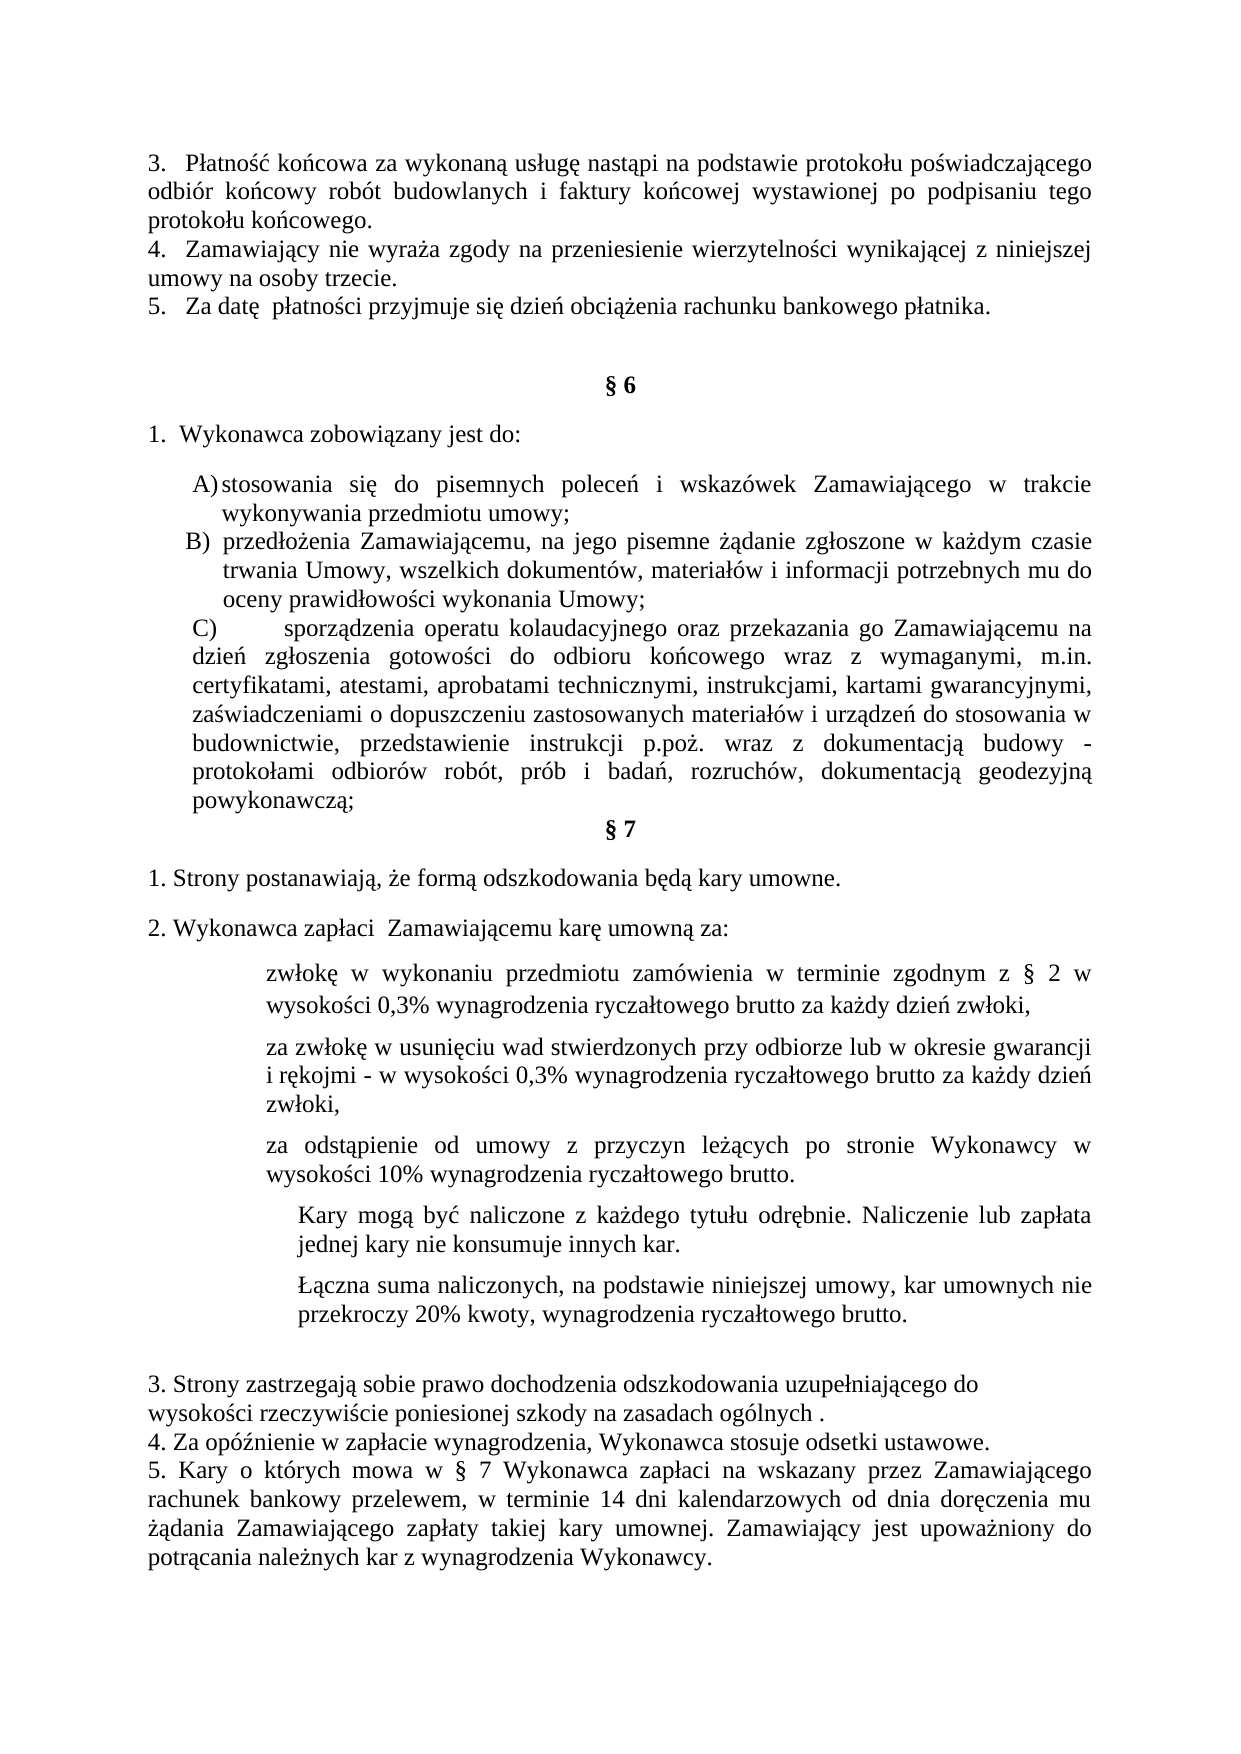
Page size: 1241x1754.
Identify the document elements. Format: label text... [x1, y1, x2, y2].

list przedłożenia Zamawiającemu, na jego pisemne żądanie zgłoszone w każdym czasie trwania Umowy, wszelkich dokumentów, materiałów i informacji potrzebnych mu do oceny prawidłowości wykonania Umowy; [185, 526, 1093, 613]
list za zwłokę w usunięciu wad stwierdzonych przy odbiorze lub w okresie gwarancji i rękojmi - w wysokości 0,3% wynagrodzenia ryczałtowego brutto za każdy dzień zwłoki, [236, 1032, 1093, 1118]
list Łączna suma naliczonych, na podstawie niniejszej umowy, kar umownych nie przekroczy 20% kwoty, wynagrodzenia ryczałtowego brutto. [260, 1270, 1093, 1328]
text wysokości rzeczywiście poniesionej szkody na zasadach ogólnych . [148, 1398, 1093, 1427]
list stosowania się do pisemnych poleceń i wskazówek Zamawiającego w trakcie wykonywania przedmiotu umowy; [192, 469, 1093, 526]
list zwłokę w wykonaniu przedmiotu zamówienia w terminie zgodnym z § 2 w wysokości 0,3% wynagrodzenia ryczałtowego brutto za każdy dzień zwłoki, [236, 954, 1093, 1019]
text § 7 [148, 814, 1093, 843]
text 2. Wykonawca zapłaci Zamawiającemu karę umowną za: [148, 913, 1093, 942]
list za odstąpienie od umowy z przyczyn leżących po stronie Wykonawcy w wysokości 10% wynagrodzenia ryczałtowego brutto. [236, 1130, 1093, 1188]
text § 6 [148, 370, 1093, 398]
list Kary mogą być naliczone z każdego tytułu odrębnie. Naliczenie lub zapłata jednej kary nie konsumuje innych kar. [260, 1200, 1093, 1258]
text 5. Kary o których mowa w § 7 Wykonawca zapłaci na wskazany przez Zamawiającego rachunek bankowy przelewem, w terminie 14 dni kalendarzowych od dnia doręczenia mu żądania Zamawiającego zapłaty takiej kary umownej. Zamawiający jest upoważniony do potrącania należnych kar z wynagrodzenia Wykonawcy. [148, 1455, 1093, 1570]
list Zamawiający nie wyraża zgody na przeniesienie wierzytelności wynikającej z niniejszej umowy na osoby trzecie. [148, 234, 1093, 291]
text 1. Strony postanawiają, że formą odszkodowania będą kary umowne. [148, 863, 1093, 892]
text 1. Wykonawca zobowiązany jest do: [148, 419, 1093, 448]
text 4. Za opóźnienie w zapłacie wynagrodzenia, Wykonawca stosuje odsetki ustawowe. [148, 1427, 1093, 1455]
list Płatność końcowa za wykonaną usługę nastąpi na podstawie protokołu poświadczającego odbiór końcowy robót budowlanych i faktury końcowej wystawionej po podpisaniu tego protokołu końcowego. [148, 148, 1093, 234]
list sporządzenia operatu kolaudacyjnego oraz przekazania go Zamawiającemu na dzień zgłoszenia gotowości do odbioru końcowego wraz z wymaganymi, m.in. certyfikatami, atestami, aprobatami technicznymi, instrukcjami, kartami gwarancyjnymi, zaświadczeniami o dopuszczeniu zastosowanych materiałów i urządzeń do stosowania w budownictwie, przedstawienie instrukcji p.poż. wraz z dokumentacją budowy - protokołami odbiorów robót, prób i badań, rozruchów, dokumentacją geodezyjną powykonawczą; [192, 613, 1093, 814]
list Za datę płatności przyjmuje się dzień obciążenia rachunku bankowego płatnika. [148, 291, 1093, 320]
text 3. Strony zastrzegają sobie prawo dochodzenia odszkodowania uzupełniającego do [148, 1369, 1093, 1398]
